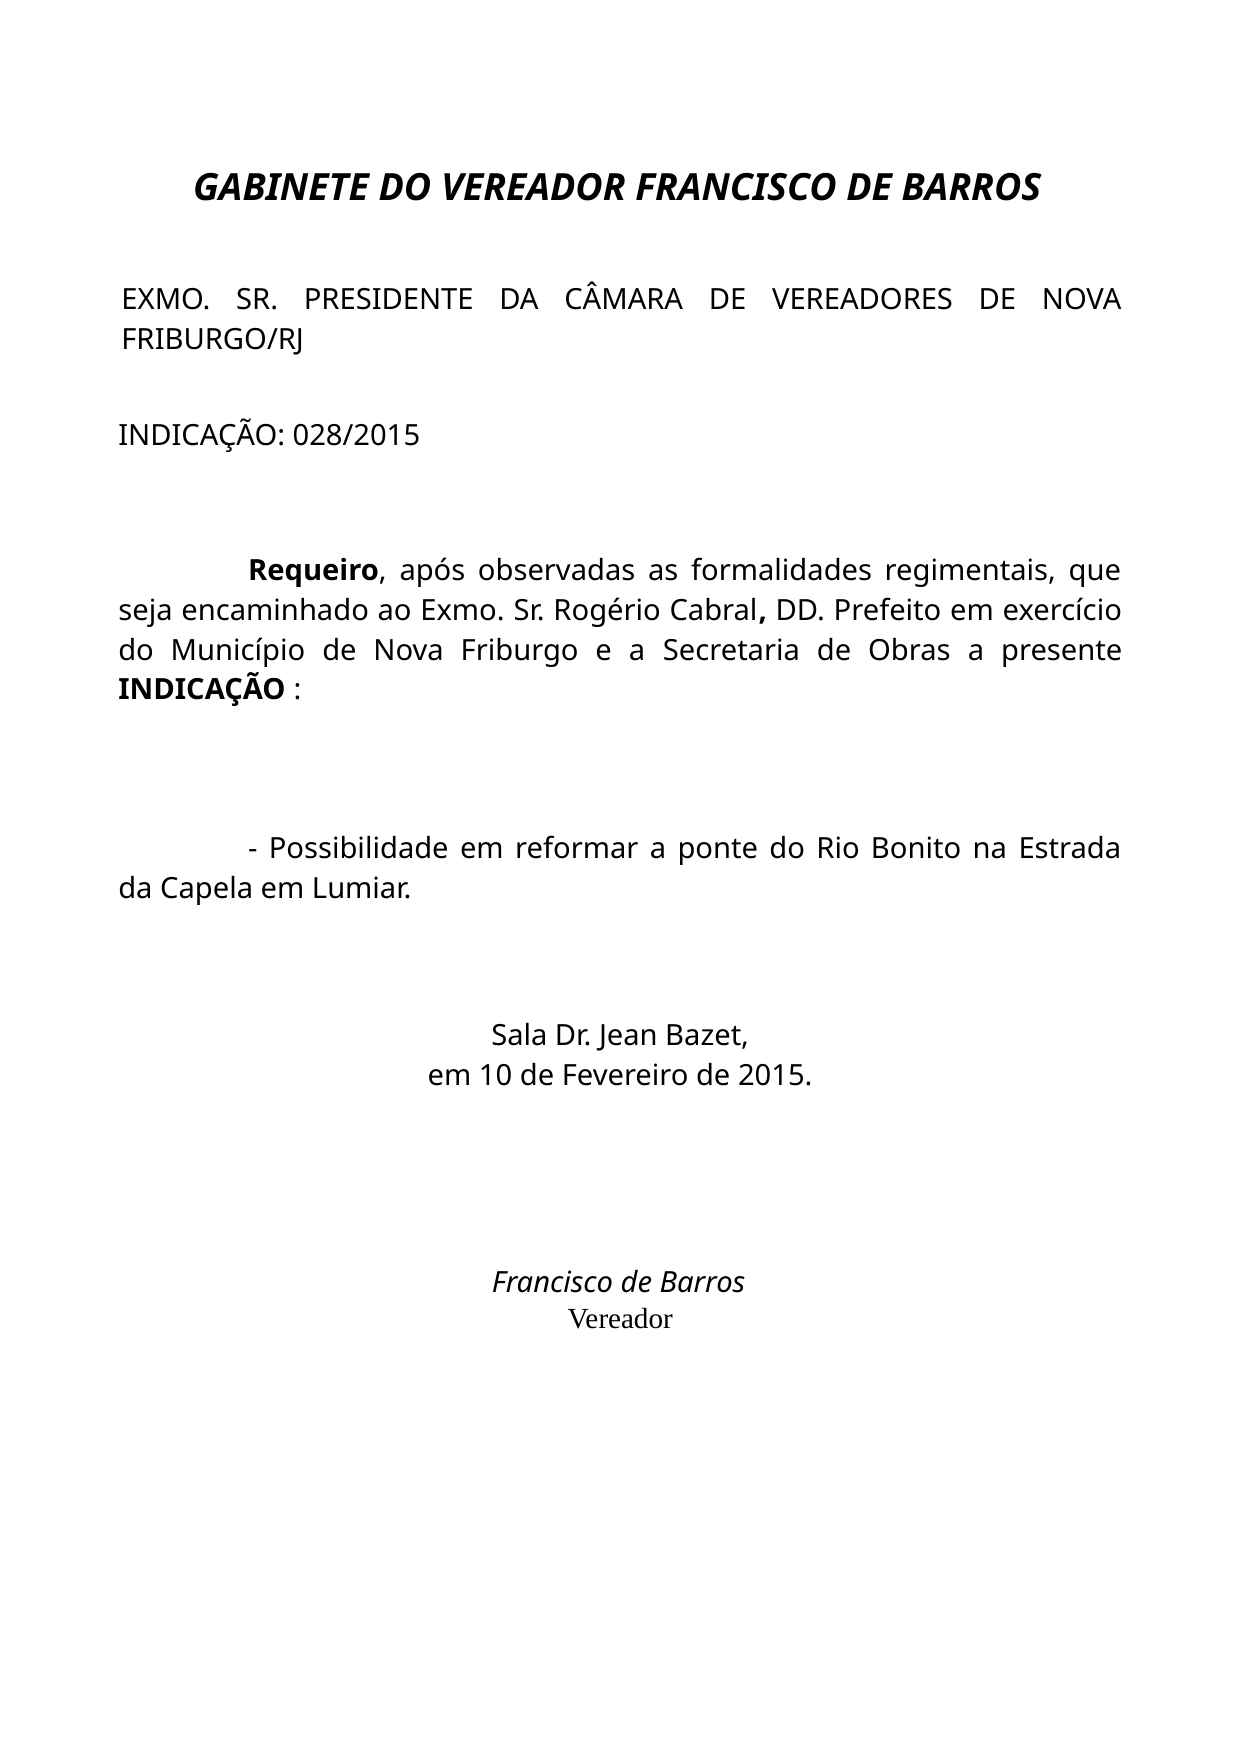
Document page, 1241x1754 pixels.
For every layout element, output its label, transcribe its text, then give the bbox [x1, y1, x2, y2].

text INDICAÇÃO: 028/2015 [118, 414, 1122, 454]
text Vereador [118, 1301, 1122, 1335]
text Sala Dr. Jean Bazet, [118, 1014, 1122, 1054]
text Francisco de Barros [118, 1262, 1122, 1301]
text GABINETE DO VEREADOR FRANCISCO DE BARROS [117, 160, 1122, 211]
text Requeiro, após observadas as formalidades regimentais, que seja encaminhado ao Exmo. Sr. Rogério Cabral, DD. Prefeito em exercício do Município de Nova Friburgo e a Secretaria de Obras a presente INDICAÇÃO : [118, 549, 1122, 708]
text EXMO. SR. PRESIDENTE DA CÂMARA DE VEREADORES DE NOVA FRIBURGO/RJ [121, 279, 1122, 358]
text em 10 de Fevereiro de 2015. [118, 1054, 1122, 1093]
text - Possibilidade em reformar a ponte do Rio Bonito na Estrada da Capela em Lumiar. [118, 827, 1122, 907]
